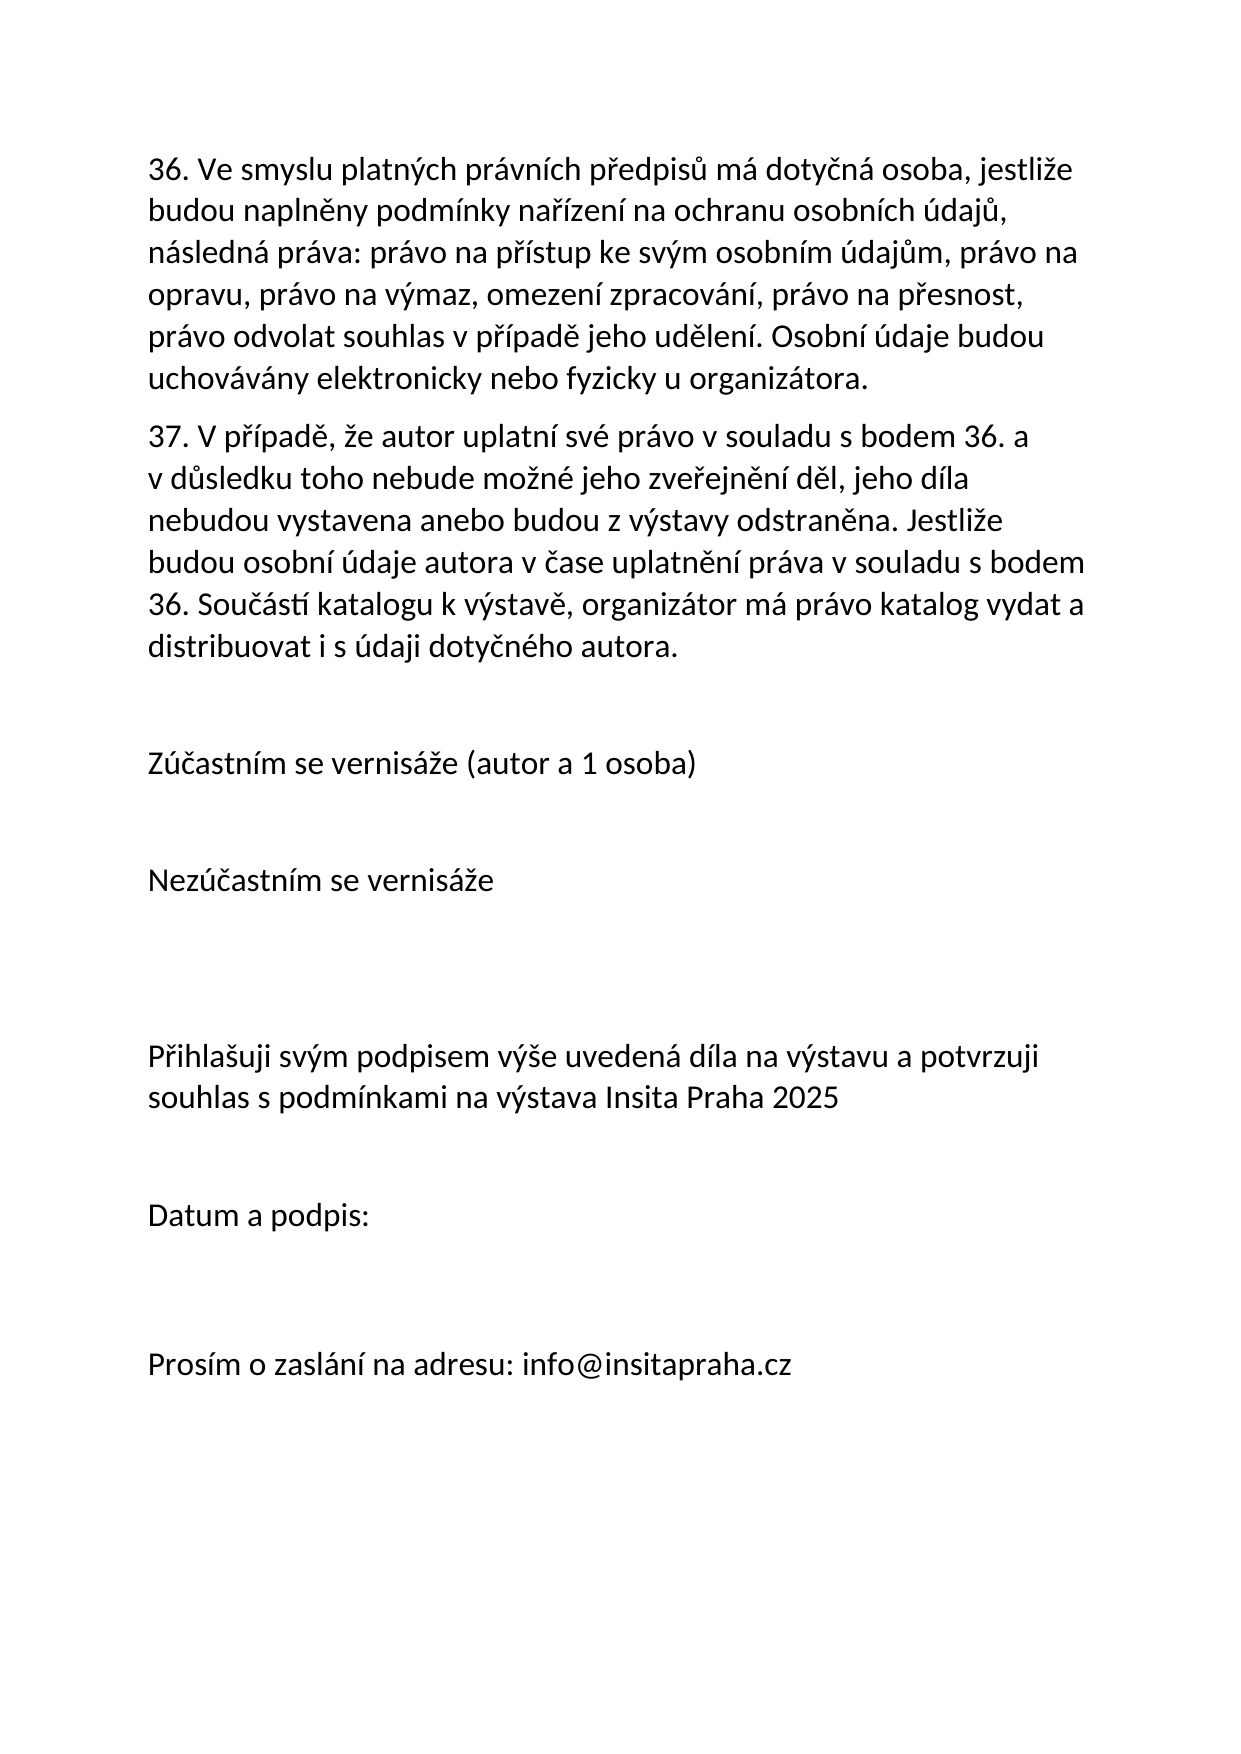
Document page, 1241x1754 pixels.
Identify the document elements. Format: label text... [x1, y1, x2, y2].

text 36. Ve smyslu platných právních předpisů má dotyčná osoba, jestliže budou naplněny podmínky nařízení na ochranu osobních údajů, následná práva: právo na přístup ke svým osobním údajům, právo na opravu, právo na výmaz, omezení zpracování, právo na přesnost, právo odvolat souhlas v případě jeho udělení. Osobní údaje budou uchovávány elektronicky nebo fyzicky u organizátora. [148, 148, 1093, 398]
text Prosím o zaslání na adresu: info@insitapraha.cz [148, 1343, 1093, 1384]
text 37. V případě, že autor uplatní své právo v souladu s bodem 36. a v důsledku toho nebude možné jeho zveřejnění děl, jeho díla nebudou vystavena anebo budou z výstavy odstraněna. Jestliže budou osobní údaje autora v čase uplatnění práva v souladu s bodem 36. Součástí katalogu k výstavě, organizátor má právo katalog vydat a distribuovat i s údaji dotyčného autora. [148, 416, 1093, 666]
text Nezúčastním se vernisáže [148, 859, 1093, 900]
text Zúčastním se vernisáže (autor a 1 osoba) [148, 742, 1093, 783]
text Přihlašuji svým podpisem výše uvedená díla na výstavu a potvrzuji souhlas s podmínkami na výstava Insita Praha 2025 [148, 1035, 1093, 1117]
text Datum a podpis: [148, 1194, 1093, 1234]
